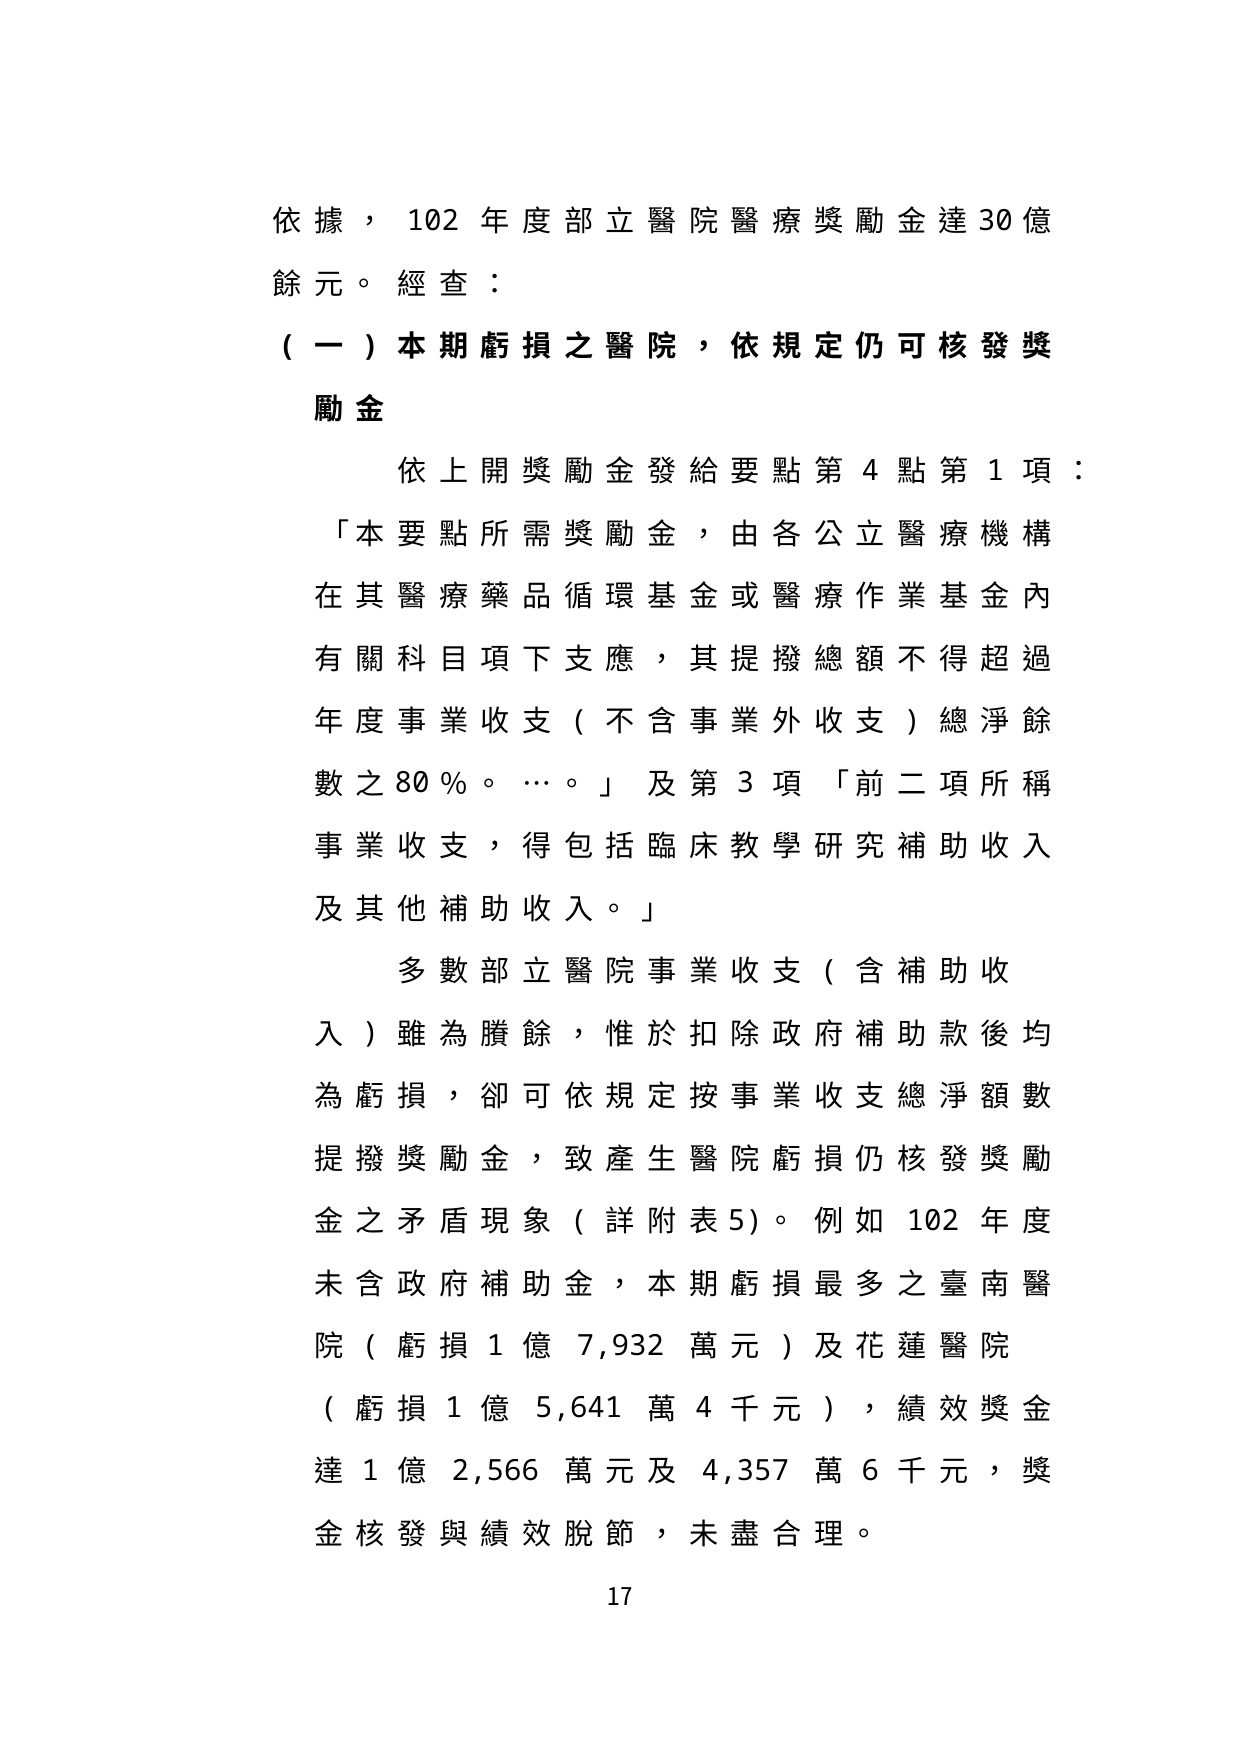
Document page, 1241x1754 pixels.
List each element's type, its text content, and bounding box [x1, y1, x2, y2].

text 依上開獎勵金發給要點第4點第1項：「本要點所需獎勵金，由各公立醫療機構在其醫療藥品循環基金或醫療作業基金內有關科目項下支應，其提撥總額不得超過年度事業收支(不含事業外收支)總淨餘數之80％。…。」及第3項「前二項所稱事業收支，得包括臨床教學研究補助收入及其他補助收入。」 [242, 427, 1058, 927]
text (一)本期虧損之醫院，依規定仍可核發獎勵金 [242, 302, 1058, 427]
text 多數部立醫院事業收支(含補助收入)雖為賸餘，惟於扣除政府補助款後均為虧損，卻可依規定按事業收支總淨額數提撥獎勵金，致產生醫院虧損仍核發獎勵金之矛盾現象(詳附表5)。例如102年度未含政府補助金，本期虧損最多之臺南醫院(虧損1億7,932萬元)及花蓮醫院(虧損1億5,641萬4千元)，績效獎金達1億2,566萬元及4,357萬6千元，獎金核發與績效脫節，未盡合理。 [242, 927, 1058, 1552]
text 依據，102年度部立醫院醫療獎勵金達30億餘元。經查： [242, 177, 1058, 302]
